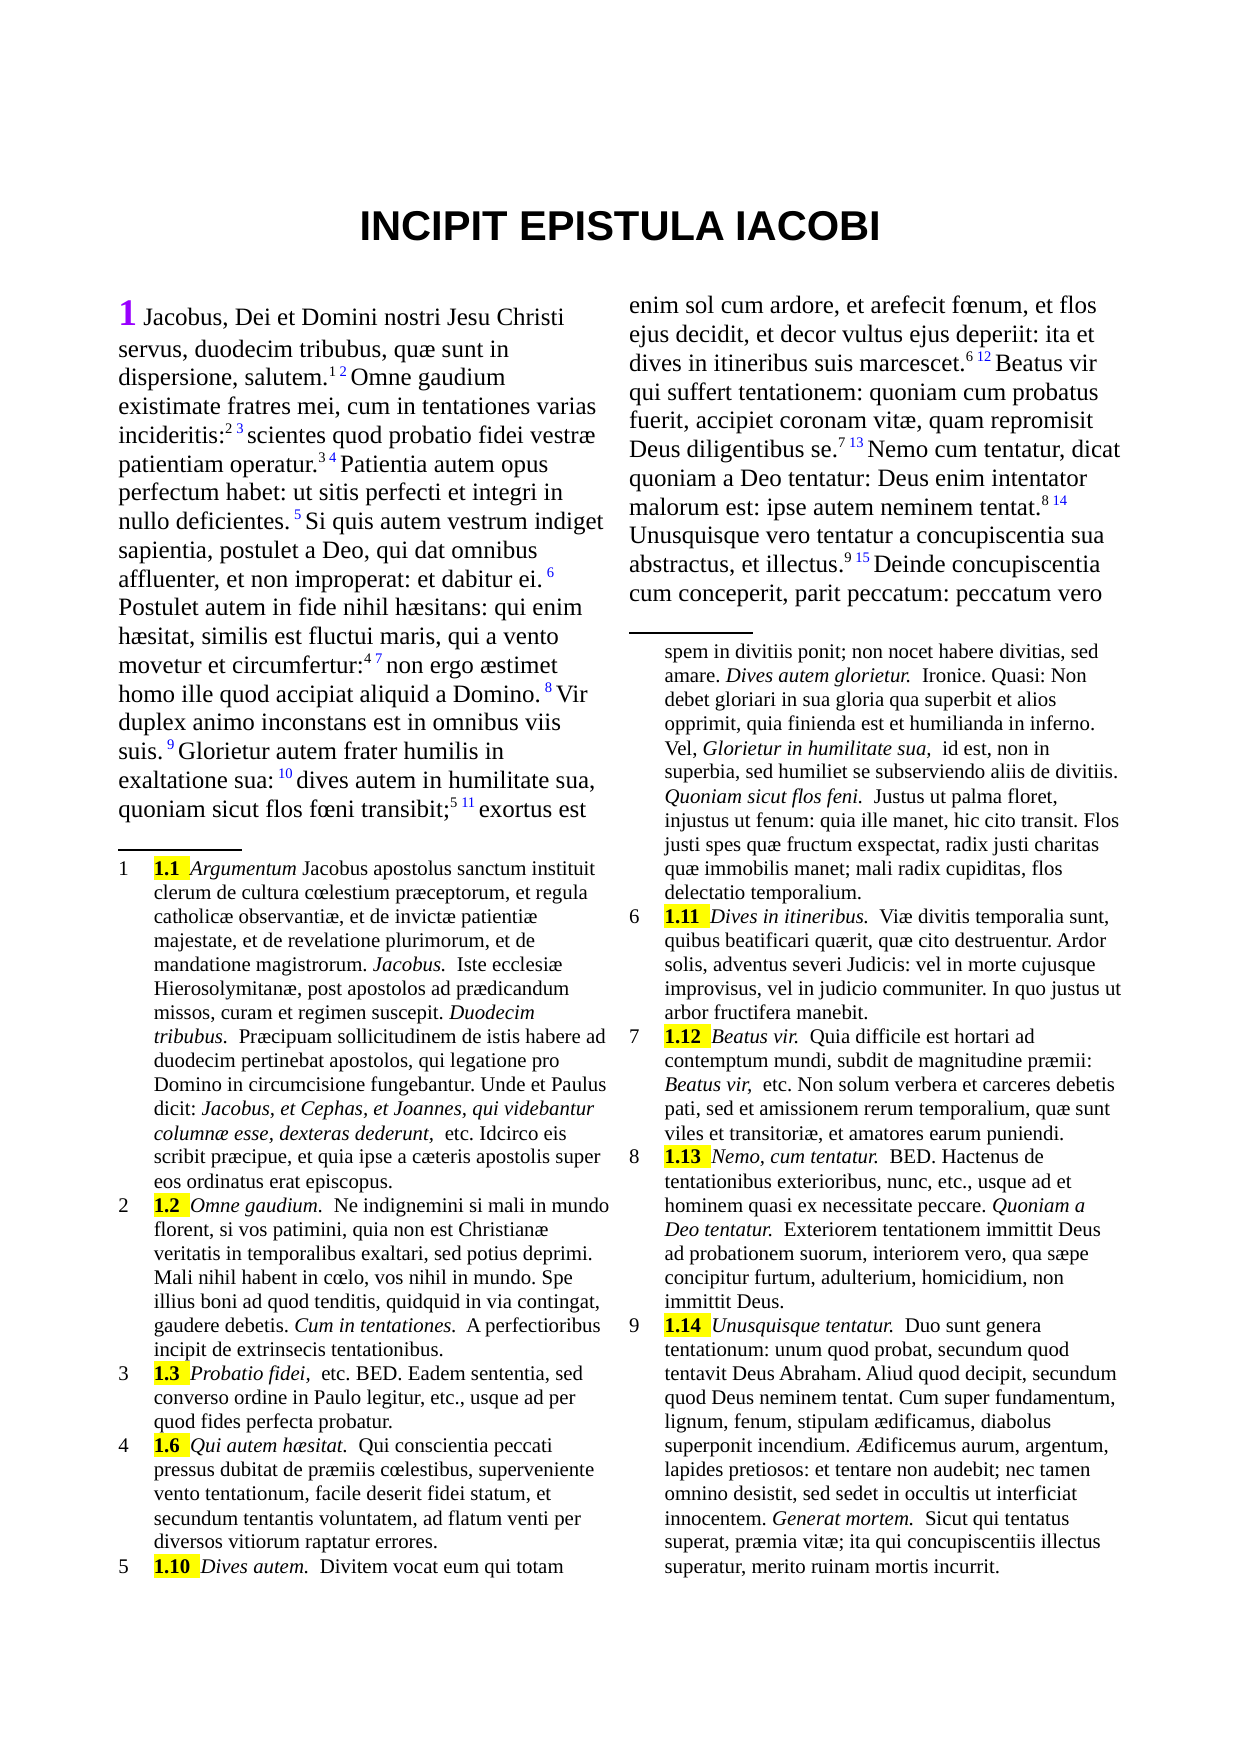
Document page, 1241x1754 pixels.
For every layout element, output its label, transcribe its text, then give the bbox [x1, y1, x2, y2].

text spem in divitiis ponit; non nocet habere divitias, sed amare. Dives autem glorietur. Ironice. Quasi: Non debet gloriari in sua gloria qua superbit et alios opprimit, quia finienda est et humilianda in inferno. Vel, Glorietur in humilitate sua, id est, non in superbia, sed humiliet se subserviendo aliis de divitiis. Quoniam sicut flos feni. Justus ut palma floret, injustus ut fenum: quia ille manet, hic cito transit. Flos justi spes quæ fructum exspectat, radix justi charitas quæ immobilis manet; mali radix cupiditas, flos delectatio temporalium. [629, 639, 1122, 904]
text 1.10 Dives autem. Divitem vocat eum qui totam [118, 1553, 611, 1578]
text 1 Jacobus, Dei et Domini nostri Jesu Christi servus, duodecim tribubus, quæ sunt in dispersione, salutem. 2 Omne gaudium existimate fratres mei, cum in tentationes varias incideritis: 3 scientes quod probatio fidei vestræ patientiam operatur. 4 Patientia autem opus perfectum habet: ut sitis perfecti et integri in nullo deficientes. 5 Si quis autem vestrum indiget sapientia, postulet a Deo, qui dat omnibus affluenter, et non improperat: et dabitur ei. 6 Postulet autem in fide nihil hæsitans: qui enim hæsitat, similis est fluctui maris, qui a vento movetur et circumfertur: 7 non ergo æstimet homo ille quod accipiat aliquid a Domino. 8 Vir duplex animo inconstans est in omnibus viis suis. 9 Glorietur autem frater humilis in exaltatione sua: 10 dives autem in humilitate sua, quoniam sicut flos fœni transibit; 11 exortus est enim sol cum ardore, et arefecit fœnum, et flos ejus decidit, et decor vultus ejus deperiit: ita et dives in itineribus suis marcescet. 12 Beatus vir qui suffert tentationem: quoniam cum probatus fuerit, accipiet coronam vitæ, quam repromisit Deus diligentibus se. 13 Nemo cum tentatur, dicat quoniam a Deo tentatur: Deus enim intentator malorum est: ipse autem neminem tentat. 14 Unusquisque vero tentatur a concupiscentia sua abstractus, et illectus. 15 Deinde concupiscentia cum conceperit, parit peccatum: peccatum vero cum consummatum fuerit, generat mortem. 16 Nolite itaque errare, fratres mei dilectissimi. 17 Omne datum optimum, et omne donum perfectum desursum est, descendens a Patre luminum, apud quem non est transmutatio, nec vicissitudinis obumbratio. 18 Voluntarie enim genuit nos verbo veritatis, ut simus initium aliquod creaturæ ejus. 19 Scitis, fratres mei dilectissimi. Sit autem omnis homo velox ad audiendum: tardus autem ad loquendum, et tardus ad iram. 20 Ira enim viri justitiam Dei non operatur. 21 Propter quod abjicientes omnem immunditiam, et abundantiam malitiæ, in mansuetudine suscipite insitum verbum, quod potest salvare animas vestras. 22 Estote autem factores verbi, et non auditores tantum: fallentes vosmetipsos. 23 Quia si quis auditor est verbi, et non factor, hic comparabitur viro consideranti vultum nativitatis suæ in speculo: 24 consideravit enim se, et abiit, et statim oblitus est qualis fuerit. 25 Qui autem perspexerit in legem perfectam libertatis, et permanserit in ea, non auditor obliviosus factus, sed factor operis: hic beatus in facto suo erit. 26 Si quis autem putat se religiosum esse, non refrenans linguam suam, sed seducens cor suum, hujus vana est religio. 27 Religio munda et immaculata apud Deum et Patrem, hæc est: visitare pupillos et viduas in tribulatione eorum, et immaculatum se custodire ab hoc sæculo. [118, 291, 611, 822]
text 1.1 Argumentum Jacobus apostolus sanctum instituit clerum de cultura cœlestium præceptorum, et regula catholicæ observantiæ, et de invictæ patientiæ majestate, et de revelatione plurimorum, et de mandatione magistrorum. Jacobus. Iste ecclesiæ Hierosolymitanæ, post apostolos ad prædicandum missos, curam et regimen suscepit. Duodecim tribubus. Præcipuam sollicitudinem de istis habere ad duodecim pertinebat apostolos, qui legatione pro Domino in circumcisione fungebantur. Unde et Paulus dicit: Jacobus, et Cephas, et Joannes, qui videbantur columnæ esse, dexteras dederunt, etc. Idcirco eis scribit præcipue, et quia ipse a cæteris apostolis super eos ordinatus erat episcopus. [118, 856, 611, 1193]
text 1.12 Beatus vir. Quia difficile est hortari ad contemptum mundi, subdit de magnitudine præmii: Beatus vir, etc. Non solum verbera et carceres debetis pati, sed et amissionem rerum temporalium, quæ sunt viles et transitoriæ, et amatores earum puniendi. [629, 1024, 1122, 1144]
text 1.3 Probatio fidei, etc. BED. Eadem sententia, sed converso ordine in Paulo legitur, etc., usque ad per quod fides perfecta probatur. [118, 1361, 611, 1433]
text 1.6 Qui autem hæsitat. Qui conscientia peccati pressus dubitat de præmiis cœlestibus, superveniente vento tentationum, facile deserit fidei statum, et secundum tentantis voluntatem, ad flatum venti per diversos vitiorum raptatur errores. [118, 1433, 611, 1553]
text 1.2 Omne gaudium. Ne indignemini si mali in mundo florent, si vos patimini, quia non est Christianæ veritatis in temporalibus exaltari, sed potius deprimi. Mali nihil habent in cœlo, vos nihil in mundo. Spe illius boni ad quod tenditis, quidquid in via contingat, gaudere debetis. Cum in tentationes. A perfectioribus incipit de extrinsecis tentationibus. [118, 1193, 611, 1361]
text 1 Jacobus, Dei et Domini nostri Jesu Christi servus, duodecim tribubus, quæ sunt in dispersione, salutem. 2 Omne gaudium existimate fratres mei, cum in tentationes varias incideritis: 3 scientes quod probatio fidei vestræ patientiam operatur. 4 Patientia autem opus perfectum habet: ut sitis perfecti et integri in nullo deficientes. 5 Si quis autem vestrum indiget sapientia, postulet a Deo, qui dat omnibus affluenter, et non improperat: et dabitur ei. 6 Postulet autem in fide nihil hæsitans: qui enim hæsitat, similis est fluctui maris, qui a vento movetur et circumfertur: 7 non ergo æstimet homo ille quod accipiat aliquid a Domino. 8 Vir duplex animo inconstans est in omnibus viis suis. 9 Glorietur autem frater humilis in exaltatione sua: 10 dives autem in humilitate sua, quoniam sicut flos fœni transibit; 11 exortus est enim sol cum ardore, et arefecit fœnum, et flos ejus decidit, et decor vultus ejus deperiit: ita et dives in itineribus suis marcescet. 12 Beatus vir qui suffert tentationem: quoniam cum probatus fuerit, accipiet coronam vitæ, quam repromisit Deus diligentibus se. 13 Nemo cum tentatur, dicat quoniam a Deo tentatur: Deus enim intentator malorum est: ipse autem neminem tentat. 14 Unusquisque vero tentatur a concupiscentia sua abstractus, et illectus. 15 Deinde concupiscentia cum conceperit, parit peccatum: peccatum vero cum consummatum fuerit, generat mortem. 16 Nolite itaque errare, fratres mei dilectissimi. 17 Omne datum optimum, et omne donum perfectum desursum est, descendens a Patre luminum, apud quem non est transmutatio, nec vicissitudinis obumbratio. 18 Voluntarie enim genuit nos verbo veritatis, ut simus initium aliquod creaturæ ejus. 19 Scitis, fratres mei dilectissimi. Sit autem omnis homo velox ad audiendum: tardus autem ad loquendum, et tardus ad iram. 20 Ira enim viri justitiam Dei non operatur. 21 Propter quod abjicientes omnem immunditiam, et abundantiam malitiæ, in mansuetudine suscipite insitum verbum, quod potest salvare animas vestras. 22 Estote autem factores verbi, et non auditores tantum: fallentes vosmetipsos. 23 Quia si quis auditor est verbi, et non factor, hic comparabitur viro consideranti vultum nativitatis suæ in speculo: 24 consideravit enim se, et abiit, et statim oblitus est qualis fuerit. 25 Qui autem perspexerit in legem perfectam libertatis, et permanserit in ea, non auditor obliviosus factus, sed factor operis: hic beatus in facto suo erit. 26 Si quis autem putat se religiosum esse, non refrenans linguam suam, sed seducens cor suum, hujus vana est religio. 27 Religio munda et immaculata apud Deum et Patrem, hæc est: visitare pupillos et viduas in tribulatione eorum, et immaculatum se custodire ab hoc sæculo. [629, 291, 1122, 607]
title INCIPIT EPISTULA IACOBI [118, 201, 1122, 249]
text 1.13 Nemo, cum tentatur. BED. Hactenus de tentationibus exterioribus, nunc, etc., usque ad et hominem quasi ex necessitate peccare. Quoniam a Deo tentatur. Exteriorem tentationem immittit Deus ad probationem suorum, interiorem vero, qua sæpe concipitur furtum, adulterium, homicidium, non immittit Deus. [629, 1144, 1122, 1313]
text 1.11 Dives in itineribus. Viæ divitis temporalia sunt, quibus beatificari quærit, quæ cito destruentur. Ardor solis, adventus severi Judicis: vel in morte cujusque improvisus, vel in judicio communiter. In quo justus ut arbor fructifera manebit. [629, 904, 1122, 1024]
text 1.14 Unusquisque tentatur. Duo sunt genera tentationum: unum quod probat, secundum quod tentavit Deus Abraham. Aliud quod decipit, secundum quod Deus neminem tentat. Cum super fundamentum, lignum, fenum, stipulam ædificamus, diabolus superponit incendium. Ædificemus aurum, argentum, lapides pretiosos: et tentare non audebit; nec tamen omnino desistit, sed sedet in occultis ut interficiat innocentem. Generat mortem. Sicut qui tentatus superat, præmia vitæ; ita qui concupiscentiis illectus superatur, merito ruinam mortis incurrit. [629, 1313, 1122, 1578]
